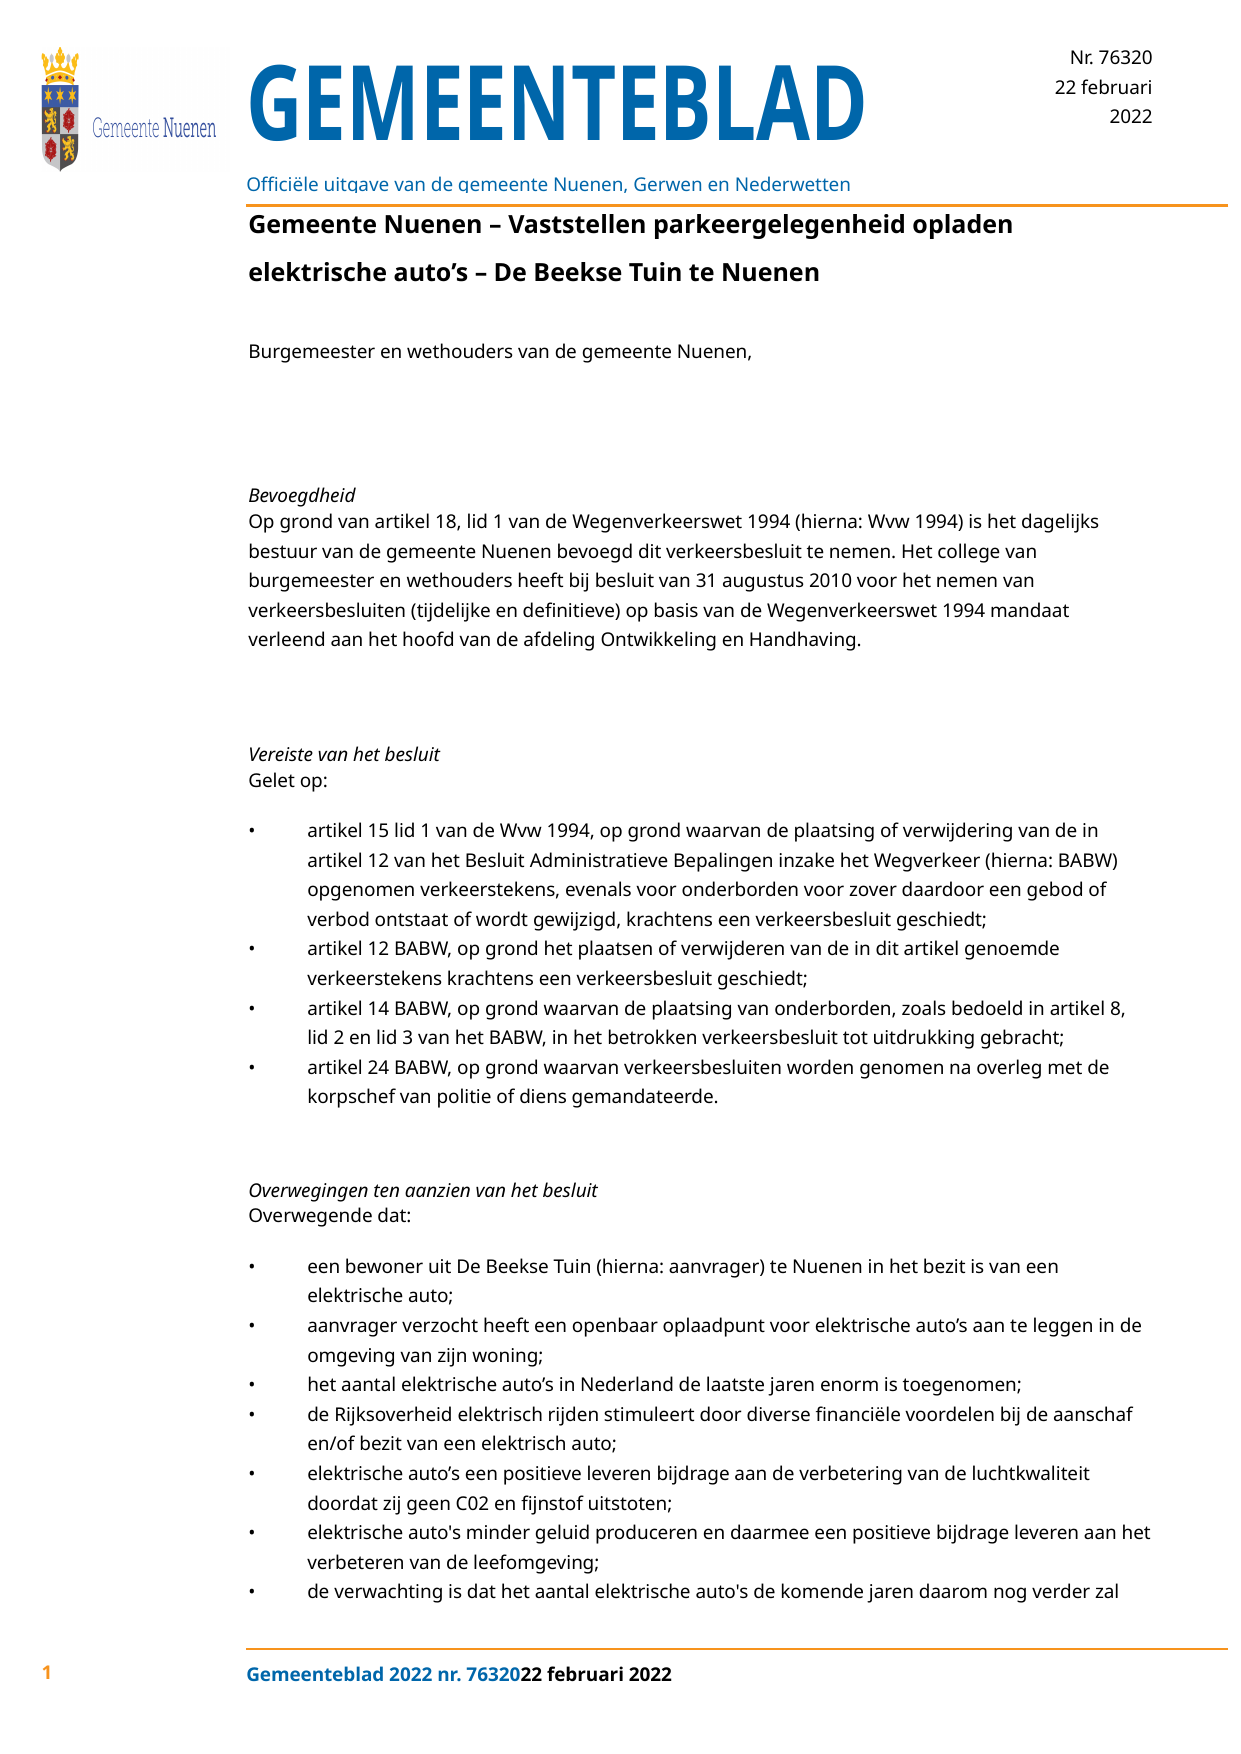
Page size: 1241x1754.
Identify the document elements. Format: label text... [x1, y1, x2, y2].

list artikel 12 BABW, op grond het plaatsen of verwijderen van de in dit artikel genoemde verkeerstekens krachtens een verkeersbesluit geschiedt; [248, 936, 1152, 991]
list aanvrager verzocht heeft een openbaar oplaadpunt voor elektrische auto’s aan te leggen in de omgeving van zijn woning; [248, 1312, 1152, 1368]
list artikel 14 BABW, op grond waarvan de plaatsing van onderborden, zoals bedoeld in artikel 8, lid 2 en lid 3 van het BABW, in het betrokken verkeersbesluit tot uitdrukking gebracht; [248, 995, 1152, 1050]
text Vereiste van het besluit [248, 741, 1152, 767]
list elektrische auto’s een positieve leveren bijdrage aan de verbetering van de luchtkwaliteit doordat zij geen C02 en fijnstof uitstoten; [248, 1460, 1152, 1516]
list artikel 24 BABW, op grond waarvan verkeersbesluiten worden genomen na overleg met de korpschef van politie of diens gemandateerde. [248, 1054, 1152, 1109]
text Op grond van artikel 18, lid 1 van de Wegenverkeerswet 1994 (hierna: Wvw 1994) is het dagelijks bestuur van de gemeente Nuenen bevoegd dit verkeersbesluit te nemen. Het college van burgemeester en wethouders heeft bij besluit van 31 augustus 2010 voor het nemen van verkeersbesluiten (tijdelijke en definitieve) op basis van de Wegenverkeerswet 1994 mandaat verleend aan het hoofd van de afdeling Ontwikkeling en Handhaving. [248, 508, 1152, 652]
text Gemeente Nuenen – Vaststellen parkeergelegenheid opladen elektrische auto’s – De Beekse Tuin te Nuenen [248, 207, 1152, 288]
picture [41, 47, 231, 172]
text Bevoegdheid [248, 483, 1152, 508]
list de Rijksoverheid elektrisch rijden stimuleert door diverse financiële voordelen bij de aanschaf en/of bezit van een elektrisch auto; [248, 1401, 1152, 1456]
list het aantal elektrische auto’s in Nederland de laatste jaren enorm is toegenomen; [248, 1371, 1152, 1397]
text Burgemeester en wethouders van de gemeente Nuenen, [248, 339, 1152, 364]
list artikel 15 lid 1 van de Wvw 1994, op grond waarvan de plaatsing of verwijdering van de in artikel 12 van het Besluit Administratieve Bepalingen inzake het Wegverkeer (hierna: BABW) opgenomen verkeerstekens, evenals voor onderborden voor zover daardoor een gebod of verbod ontstaat of wordt gewijzigd, krachtens een verkeersbesluit geschiedt; [248, 817, 1152, 932]
text Overwegende dat: [248, 1203, 1152, 1228]
text Overwegingen ten aanzien van het besluit [248, 1177, 1152, 1203]
list een bewoner uit De Beekse Tuin (hierna: aanvrager) te Nuenen in het bezit is van een elektrische auto; [248, 1253, 1152, 1308]
text Gelet op: [248, 767, 1152, 792]
list elektrische auto's minder geluid produceren en daarmee een positieve bijdrage leveren aan het verbeteren van de leefomgeving; [248, 1519, 1152, 1575]
list de verwachting is dat het aantal elektrische auto's de komende jaren daarom nog verder zal [248, 1578, 1152, 1604]
